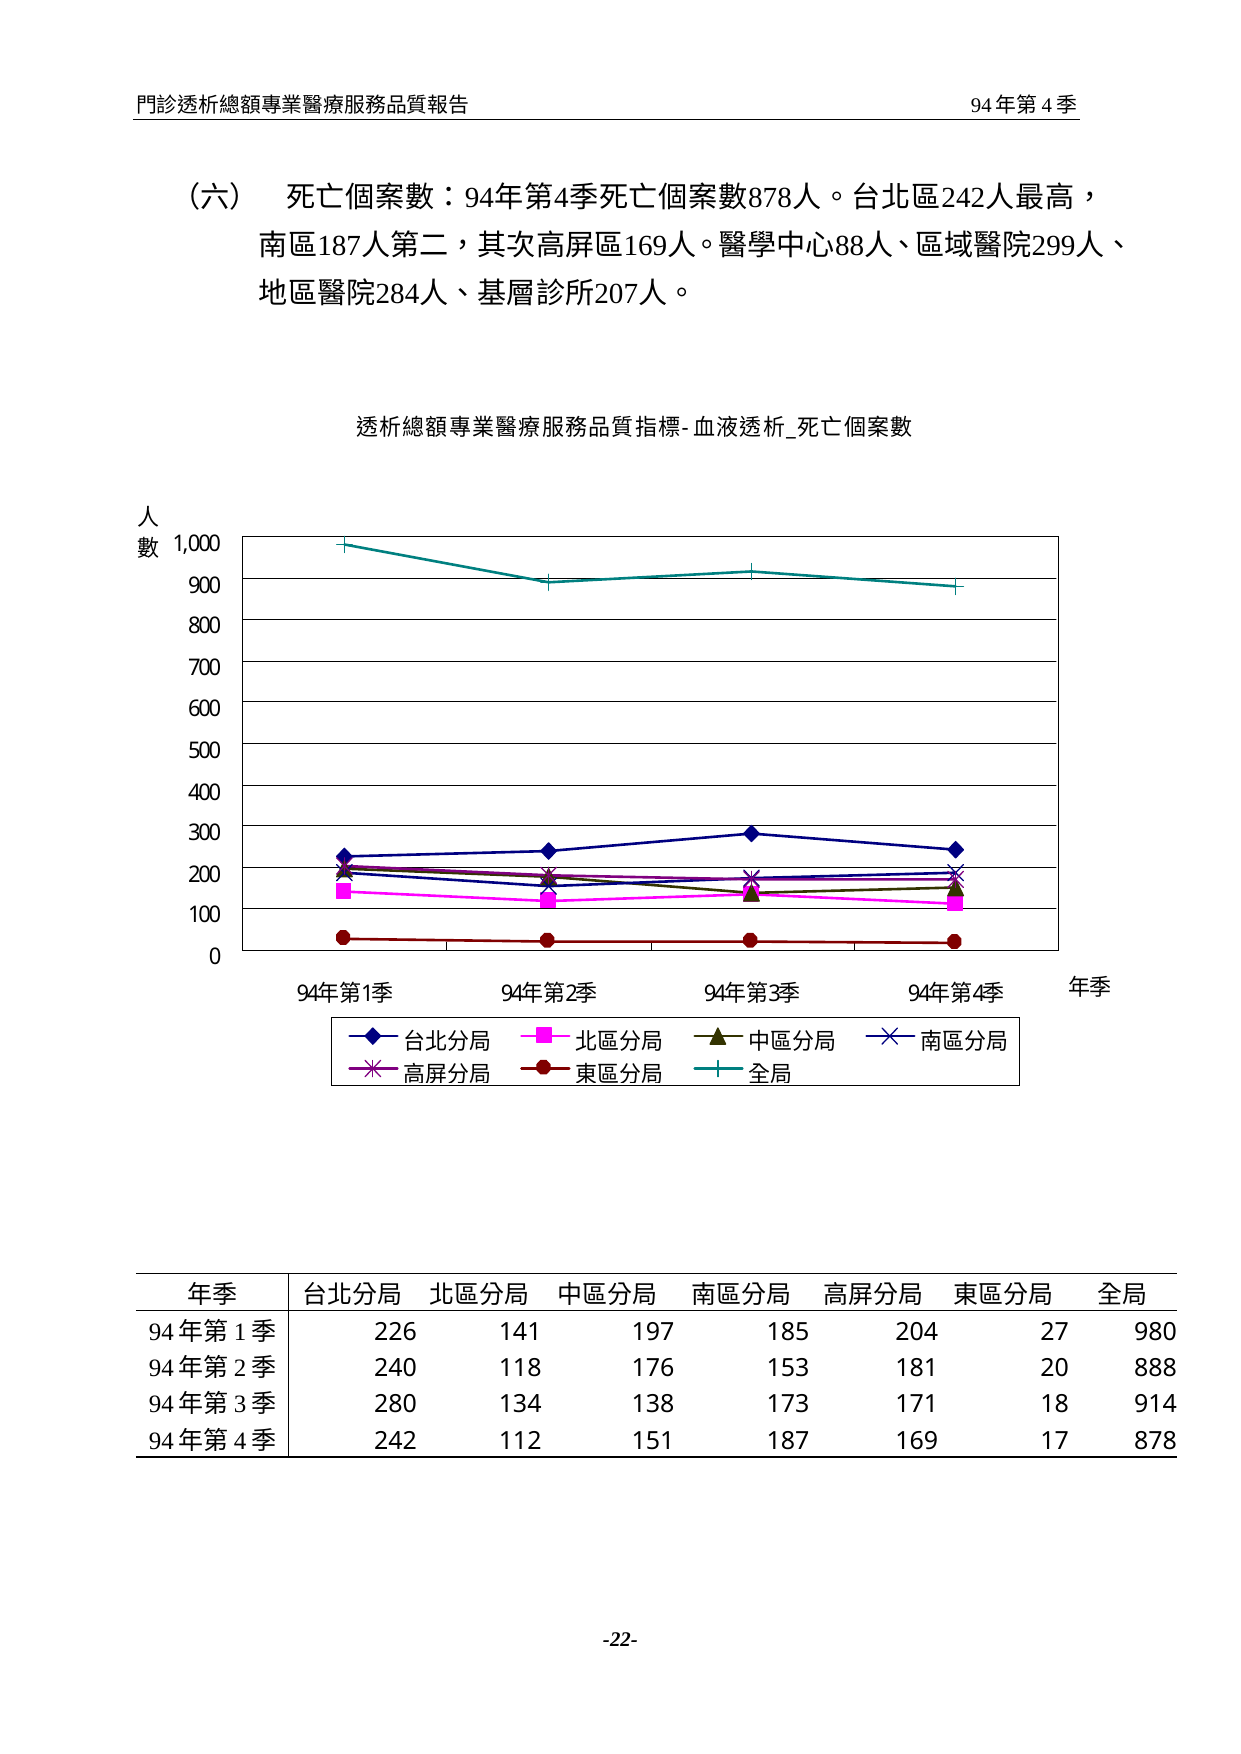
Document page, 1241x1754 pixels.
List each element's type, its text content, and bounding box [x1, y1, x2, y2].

table_cell 141 [417, 1311, 541, 1348]
table_cell 27 [938, 1311, 1069, 1348]
table_header 北區分局 [417, 1274, 541, 1310]
table_cell 20 [938, 1348, 1069, 1384]
table_cell 112 [417, 1420, 541, 1456]
table_cell 94年第1季 [136, 1311, 288, 1348]
table_cell 240 [289, 1348, 417, 1384]
table_cell 242 [289, 1420, 417, 1456]
table_cell 118 [417, 1348, 541, 1384]
table_cell 197 [541, 1311, 674, 1348]
table_header 中區分局 [541, 1274, 674, 1310]
table_cell 171 [809, 1384, 938, 1420]
table_header 年季 [136, 1274, 288, 1310]
table_cell 94年第2季 [136, 1348, 288, 1384]
table_header 南區分局 [674, 1274, 809, 1310]
table_cell 280 [289, 1384, 417, 1420]
table_cell 151 [541, 1420, 674, 1456]
table_cell 181 [809, 1348, 938, 1384]
table_cell 169 [809, 1420, 938, 1456]
table_cell 138 [541, 1384, 674, 1420]
table_cell 153 [674, 1348, 809, 1384]
table_cell 134 [417, 1384, 541, 1420]
table_cell 914 [1069, 1384, 1177, 1420]
table_cell 187 [674, 1420, 809, 1456]
table_cell 94年第4季 [136, 1420, 288, 1456]
table_cell 226 [289, 1311, 417, 1348]
table_header 台北分局 [289, 1274, 417, 1310]
table_header 全局 [1069, 1274, 1177, 1310]
table_cell 878 [1069, 1420, 1177, 1456]
table_cell 204 [809, 1311, 938, 1348]
table_cell 176 [541, 1348, 674, 1384]
table_cell 94年第3季 [136, 1384, 288, 1420]
table_cell 17 [938, 1420, 1069, 1456]
table_header 高屏分局 [809, 1274, 938, 1310]
table_cell 173 [674, 1384, 809, 1420]
table_cell 18 [938, 1384, 1069, 1420]
table_header 東區分局 [938, 1274, 1069, 1310]
table_cell 980 [1069, 1311, 1177, 1348]
table_cell 888 [1069, 1348, 1177, 1384]
list 死亡個案數：94年第4季死亡個案數878人。台北區242人最高，南區187人第二，其次高屏區169人。醫學中心88人、區域醫院299人、地區醫院284人、基層診所207人。 [171, 169, 1104, 313]
table_cell 185 [674, 1311, 809, 1348]
